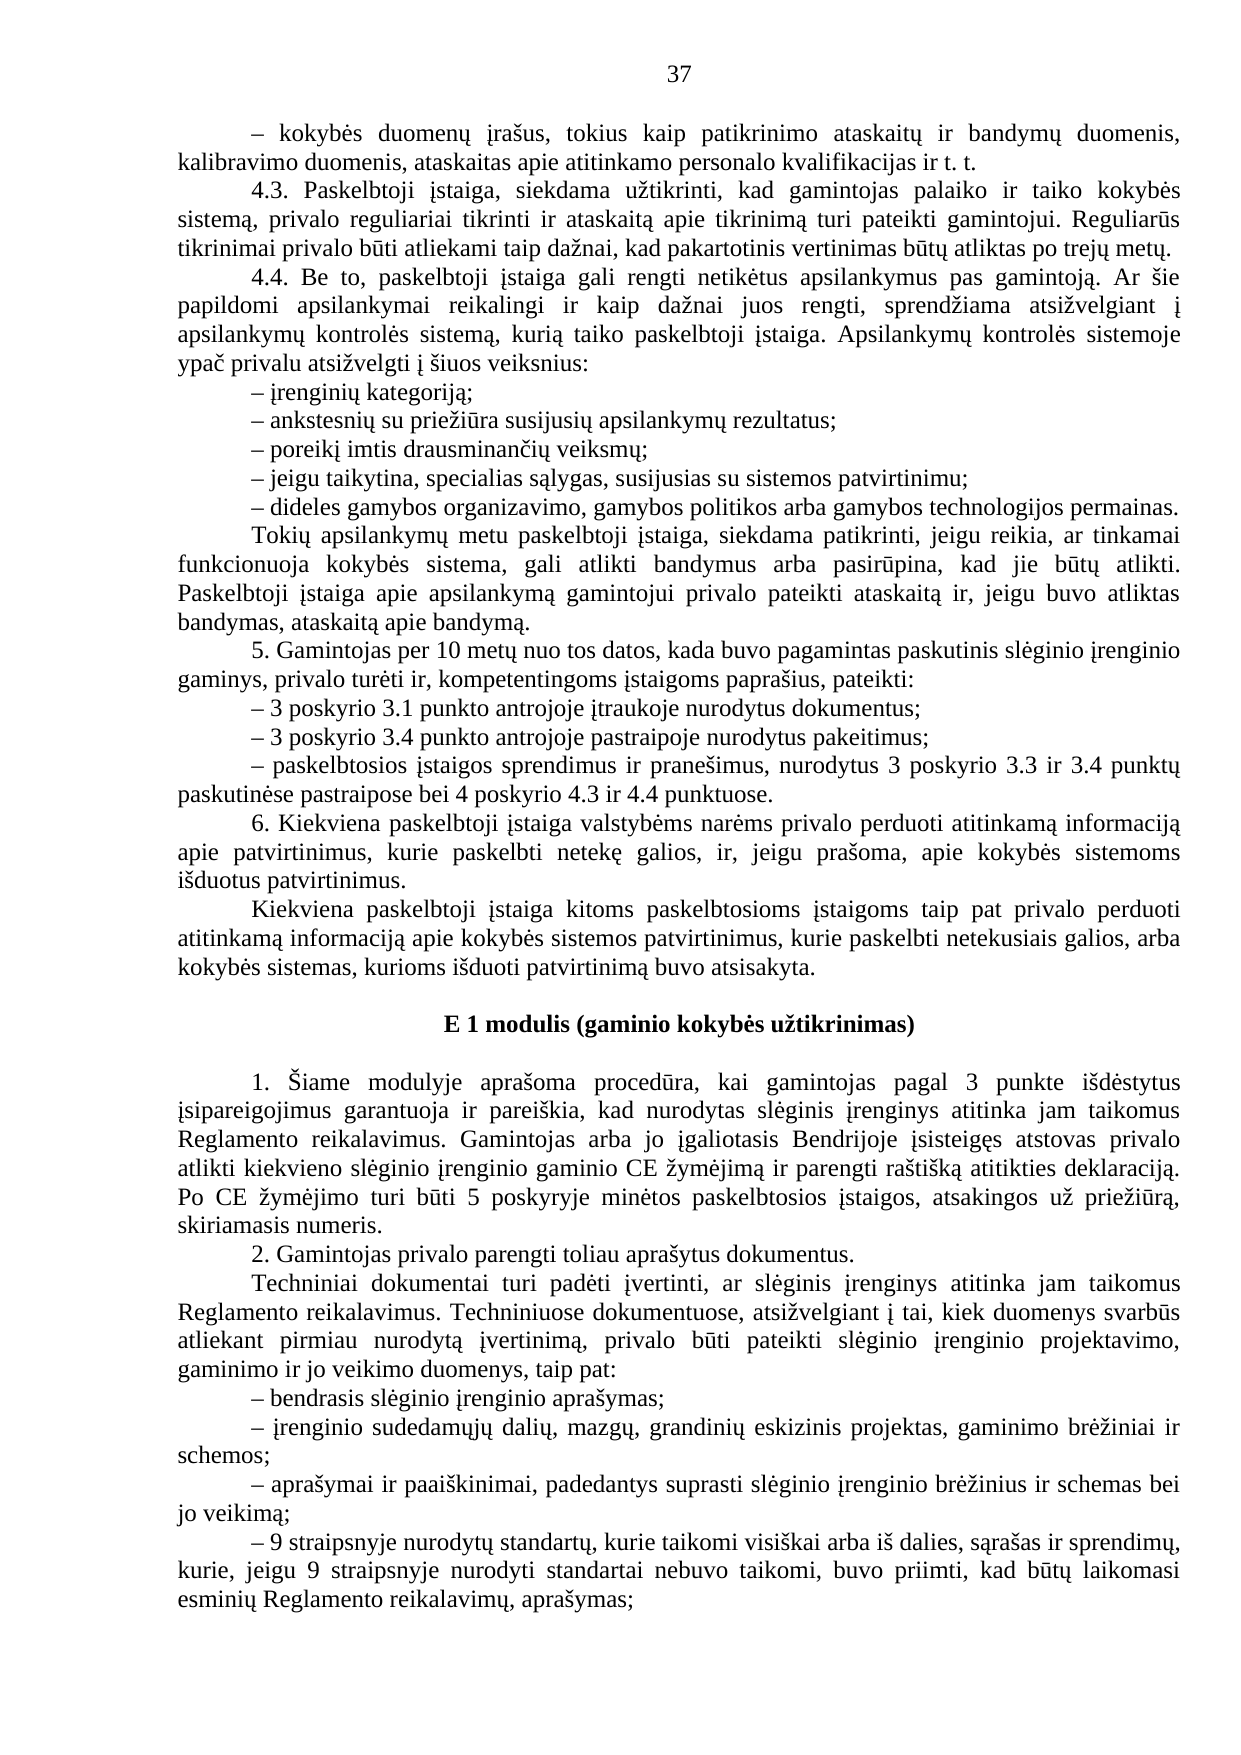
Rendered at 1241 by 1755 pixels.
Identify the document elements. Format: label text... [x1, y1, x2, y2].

text 2. Gamintojas privalo parengti toliau aprašytus dokumentus. [177, 1239, 1181, 1268]
text Techniniai dokumentai turi padėti įvertinti, ar slėginis įrenginys atitinka jam taikomus Reglamento reikalavimus. Techniniuose dokumentuose, atsižvelgiant į tai, kiek duomenys svarbūs atliekant pirmiau nurodytą įvertinimą, privalo būti pateikti slėginio įrenginio projektavimo, gaminimo ir jo veikimo duomenys, taip pat: [177, 1268, 1181, 1383]
text E 1 modulis (gaminio kokybės užtikrinimas) [177, 1009, 1181, 1038]
text – jeigu taikytina, specialias sąlygas, susijusias su sistemos patvirtinimu; [177, 463, 1181, 492]
text – poreikį imtis drausminančių veiksmų; [177, 434, 1181, 463]
text Tokių apsilankymų metu paskelbtoji įstaiga, siekdama patikrinti, jeigu reikia, ar tinkamai funkcionuoja kokybės sistema, gali atlikti bandymus arba pasirūpina, kad jie būtų atlikti. Paskelbtoji įstaiga apie apsilankymą gamintojui privalo pateikti ataskaitą ir, jeigu buvo atliktas bandymas, ataskaitą apie bandymą. [177, 521, 1181, 636]
text – 9 straipsnyje nurodytų standartų, kurie taikomi visiškai arba iš dalies, sąrašas ir sprendimų, kurie, jeigu 9 straipsnyje nurodyti standartai nebuvo taikomi, buvo priimti, kad būtų laikomasi esminių Reglamento reikalavimų, aprašymas; [177, 1527, 1181, 1613]
text – aprašymai ir paaiškinimai, padedantys suprasti slėginio įrenginio brėžinius ir schemas bei jo veikimą; [177, 1469, 1181, 1527]
text 4.3. Paskelbtoji įstaiga, siekdama užtikrinti, kad gamintojas palaiko ir taiko kokybės sistemą, privalo reguliariai tikrinti ir ataskaitą apie tikrinimą turi pateikti gamintojui. Reguliarūs tikrinimai privalo būti atliekami taip dažnai, kad pakartotinis vertinimas būtų atliktas po trejų metų. [177, 176, 1181, 262]
text – kokybės duomenų įrašus, tokius kaip patikrinimo ataskaitų ir bandymų duomenis, kalibravimo duomenis, ataskaitas apie atitinkamo personalo kvalifikacijas ir t. t. [177, 118, 1181, 176]
text – 3 poskyrio 3.4 punkto antrojoje pastraipoje nurodytus pakeitimus; [177, 722, 1181, 751]
text – įrenginių kategoriją; [177, 377, 1181, 406]
text – ankstesnių su priežiūra susijusių apsilankymų rezultatus; [177, 406, 1181, 434]
text 6. Kiekviena paskelbtoji įstaiga valstybėms narėms privalo perduoti atitinkamą informaciją apie patvirtinimus, kurie paskelbti netekę galios, ir, jeigu prašoma, apie kokybės sistemoms išduotus patvirtinimus. [177, 808, 1181, 894]
text 5. Gamintojas per 10 metų nuo tos datos, kada buvo pagamintas paskutinis slėginio įrenginio gaminys, privalo turėti ir, kompetentingoms įstaigoms paprašius, pateikti: [177, 636, 1181, 693]
text 4.4. Be to, paskelbtoji įstaiga gali rengti netikėtus apsilankymus pas gamintoją. Ar šie papildomi apsilankymai reikalingi ir kaip dažnai juos rengti, sprendžiama atsižvelgiant į apsilankymų kontrolės sistemą, kurią taiko paskelbtoji įstaiga. Apsilankymų kontrolės sistemoje ypač privalu atsižvelgti į šiuos veiksnius: [177, 262, 1181, 377]
text – įrenginio sudedamųjų dalių, mazgų, grandinių eskizinis projektas, gaminimo brėžiniai ir schemos; [177, 1412, 1181, 1469]
text – 3 poskyrio 3.1 punkto antrojoje įtraukoje nurodytus dokumentus; [177, 693, 1181, 722]
text Kiekviena paskelbtoji įstaiga kitoms paskelbtosioms įstaigoms taip pat privalo perduoti atitinkamą informaciją apie kokybės sistemos patvirtinimus, kurie paskelbti netekusiais galios, arba kokybės sistemas, kurioms išduoti patvirtinimą buvo atsisakyta. [177, 894, 1181, 981]
text – dideles gamybos organizavimo, gamybos politikos arba gamybos technologijos permainas. [177, 492, 1181, 521]
text 1. Šiame modulyje aprašoma procedūra, kai gamintojas pagal 3 punkte išdėstytus įsipareigojimus garantuoja ir pareiškia, kad nurodytas slėginis įrenginys atitinka jam taikomus Reglamento reikalavimus. Gamintojas arba jo įgaliotasis Bendrijoje įsisteigęs atstovas privalo atlikti kiekvieno slėginio įrenginio gaminio CE žymėjimą ir parengti raštišką atitikties deklaraciją. Po CE žymėjimo turi būti 5 poskyryje minėtos paskelbtosios įstaigos, atsakingos už priežiūrą, skiriamasis numeris. [177, 1067, 1181, 1239]
text – paskelbtosios įstaigos sprendimus ir pranešimus, nurodytus 3 poskyrio 3.3 ir 3.4 punktų paskutinėse pastraipose bei 4 poskyrio 4.3 ir 4.4 punktuose. [177, 751, 1181, 808]
text – bendrasis slėginio įrenginio aprašymas; [177, 1383, 1181, 1412]
